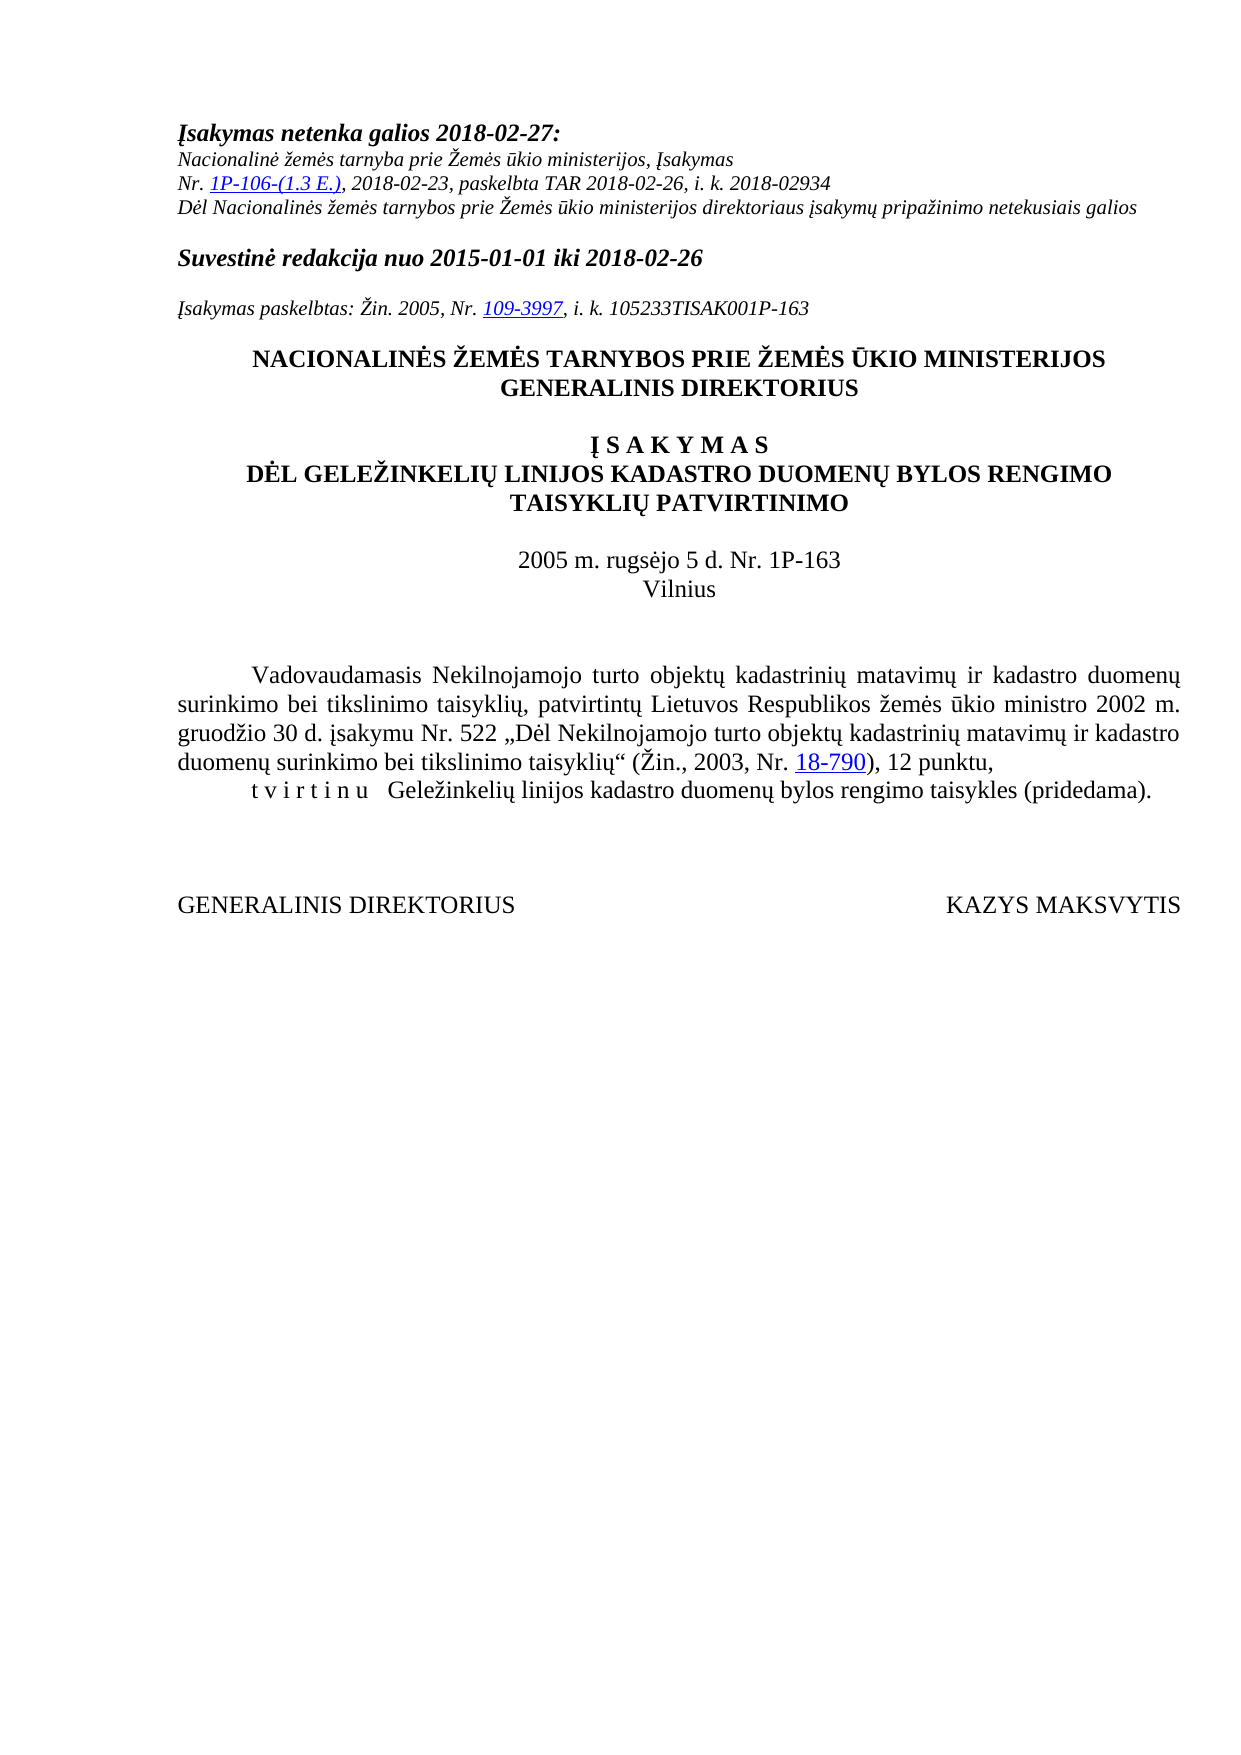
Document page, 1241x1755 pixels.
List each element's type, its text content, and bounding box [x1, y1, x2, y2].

text tvirtinu Geležinkelių linijos kadastro duomenų bylos rengimo taisykles (pridedama). [177, 775, 1181, 804]
text Vilnius [177, 574, 1181, 603]
text NACIONALINĖS ŽEMĖS TARNYBOS PRIE ŽEMĖS ŪKIO MINISTERIJOS GENERALINIS DIREKTORIUS [177, 344, 1181, 402]
text GENERALINIS DIREKTORIUS KAZYS MAKSVYTIS [177, 890, 1181, 919]
text DĖL GELEŽINKELIŲ LINIJOS KADASTRO DUOMENŲ BYLOS RENGIMO TAISYKLIŲ PATVIRTINIMO [177, 459, 1181, 517]
text Įsakymas paskelbtas: Žin. 2005, Nr. 109-3997, i. k. 105233TISAK001P-163 [177, 296, 1181, 320]
text Suvestinė redakcija nuo 2015-01-01 iki 2018-02-26 [177, 243, 1181, 272]
text Nr. 1P-106-(1.3 E.), 2018-02-23, paskelbta TAR 2018-02-26, i. k. 2018-02934 [177, 171, 1181, 195]
text Į S A K Y M A S [177, 430, 1181, 459]
text Dėl Nacionalinės žemės tarnybos prie Žemės ūkio ministerijos direktoriaus įsakymų pripažinimo netekusiais galios [177, 195, 1181, 219]
text Nacionalinė žemės tarnyba prie Žemės ūkio ministerijos, Įsakymas [177, 147, 1181, 171]
text Įsakymas netenka galios 2018-02-27: [177, 118, 1181, 147]
text 2005 m. rugsėjo 5 d. Nr. 1P-163 [177, 545, 1181, 574]
text Vadovaudamasis Nekilnojamojo turto objektų kadastrinių matavimų ir kadastro duomenų surinkimo bei tikslinimo taisyklių, patvirtintų Lietuvos Respublikos žemės ūkio ministro 2002 m. gruodžio 30 d. įsakymu Nr. 522 „Dėl Nekilnojamojo turto objektų kadastrinių matavimų ir kadastro duomenų surinkimo bei tikslinimo taisyklių“ (Žin., 2003, Nr. 18-790), 12 punktu, [177, 660, 1181, 775]
